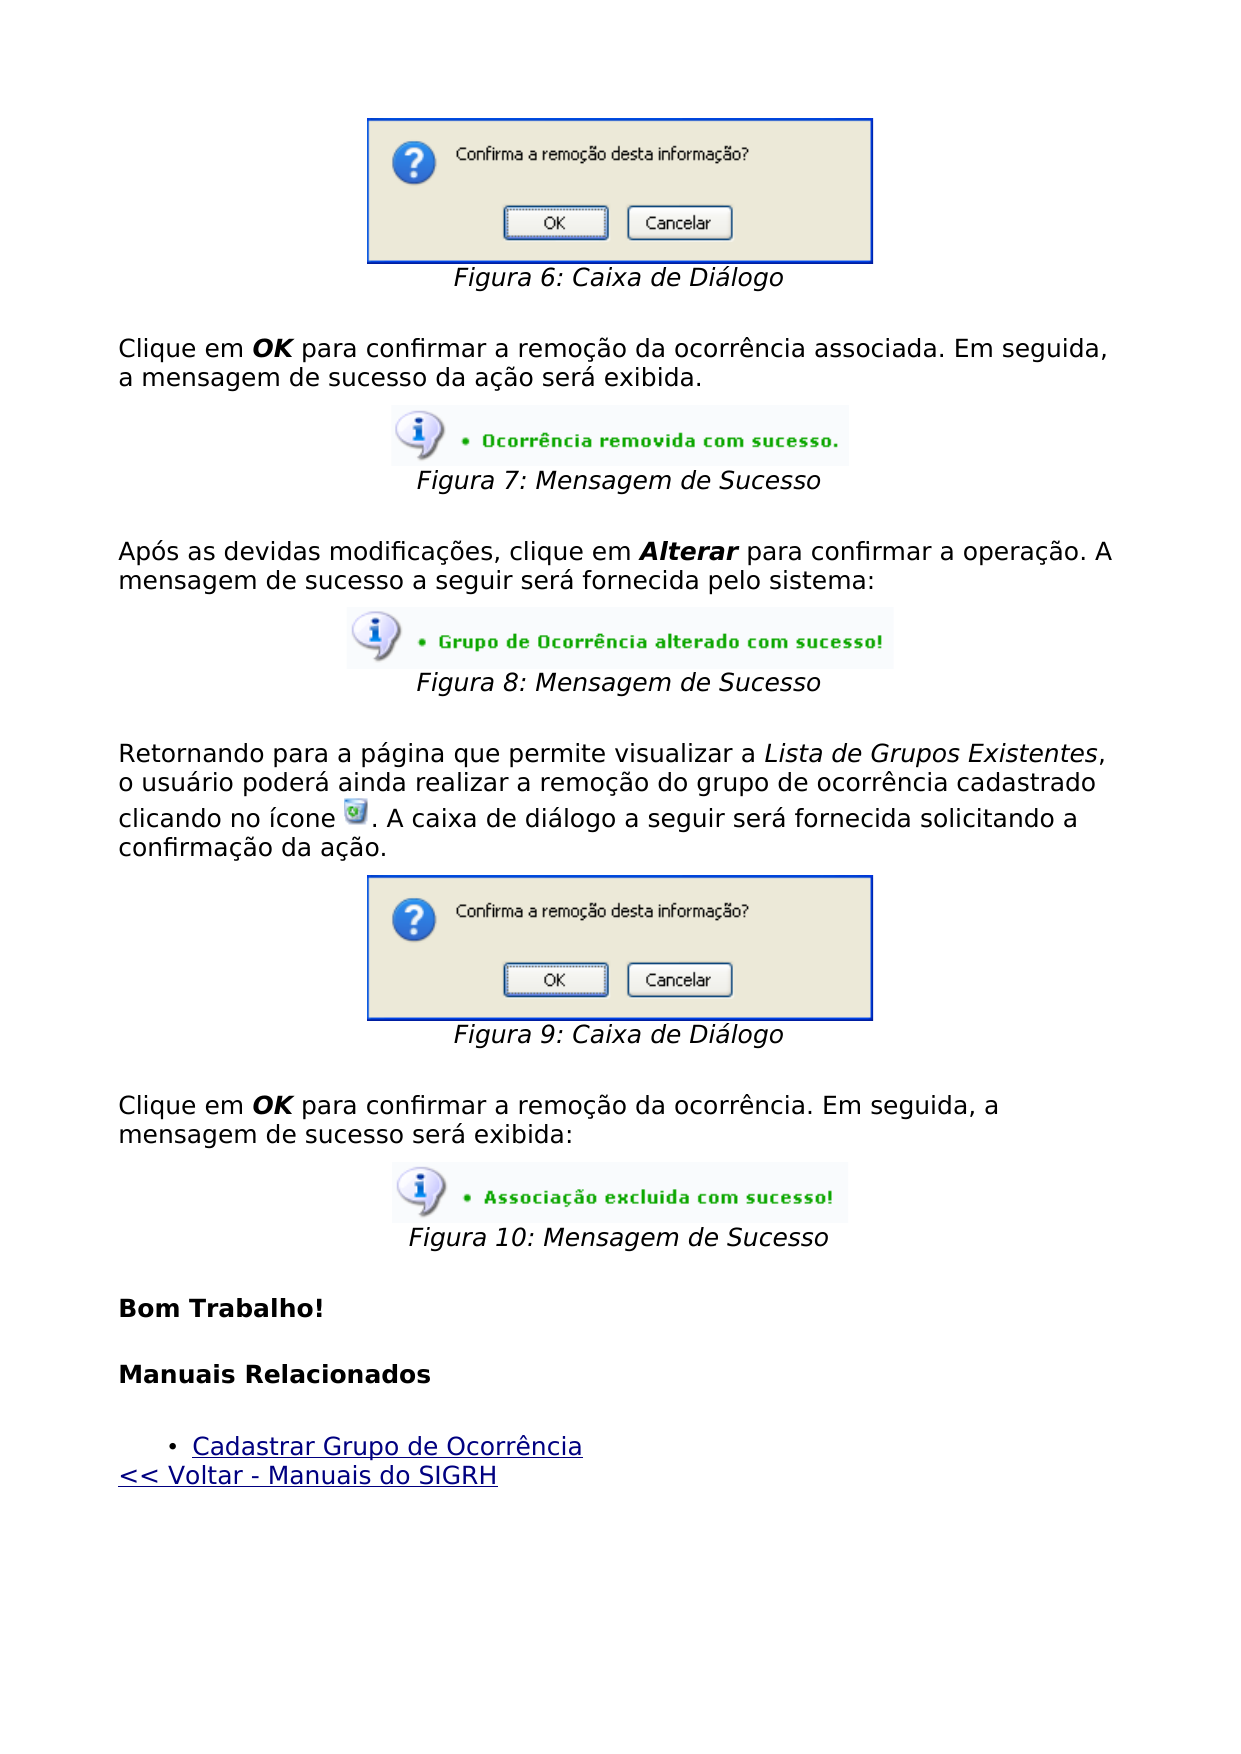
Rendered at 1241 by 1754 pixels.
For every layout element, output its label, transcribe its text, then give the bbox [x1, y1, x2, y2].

text Figura 9: Caixa de Diálogo [367, 1021, 873, 1049]
text Após as devidas modificações, clique em Alterar para confirmar a operação. A mensagem de sucesso a seguir será fornecida pelo sistema: [118, 537, 1122, 595]
text << Voltar - Manuais do SIGRH [118, 1461, 1122, 1490]
picture [367, 118, 874, 264]
subtitle Manuais Relacionados [118, 1361, 1122, 1390]
picture [346, 607, 894, 669]
text Figura 6: Caixa de Diálogo [367, 264, 873, 293]
list Cadastrar Grupo de Ocorrência [177, 1432, 1122, 1461]
picture [367, 875, 874, 1021]
text Figura 10: Mensagem de Sucesso [392, 1223, 848, 1252]
text Retornando para a página que permite visualizar a Lista de Grupos Existentes, o usuário poderá ainda realizar a remoção do grupo de ocorrência cadastrado clicando no ícone . A caixa de diálogo a seguir será fornecida solicitando a confirmação da ação. [118, 739, 1122, 863]
text Figura 8: Mensagem de Sucesso [347, 669, 893, 698]
picture [391, 405, 849, 466]
text Figura 7: Mensagem de Sucesso [391, 466, 849, 495]
text Clique em OK para confirmar a remoção da ocorrência. Em seguida, a mensagem de sucesso será exibida: [118, 1091, 1122, 1149]
picture [392, 1162, 849, 1223]
text Bom Trabalho! [118, 1294, 1122, 1323]
text Clique em OK para confirmar a remoção da ocorrência associada. Em seguida, a mensagem de sucesso da ação será exibida. [118, 334, 1122, 393]
picture [344, 797, 371, 828]
